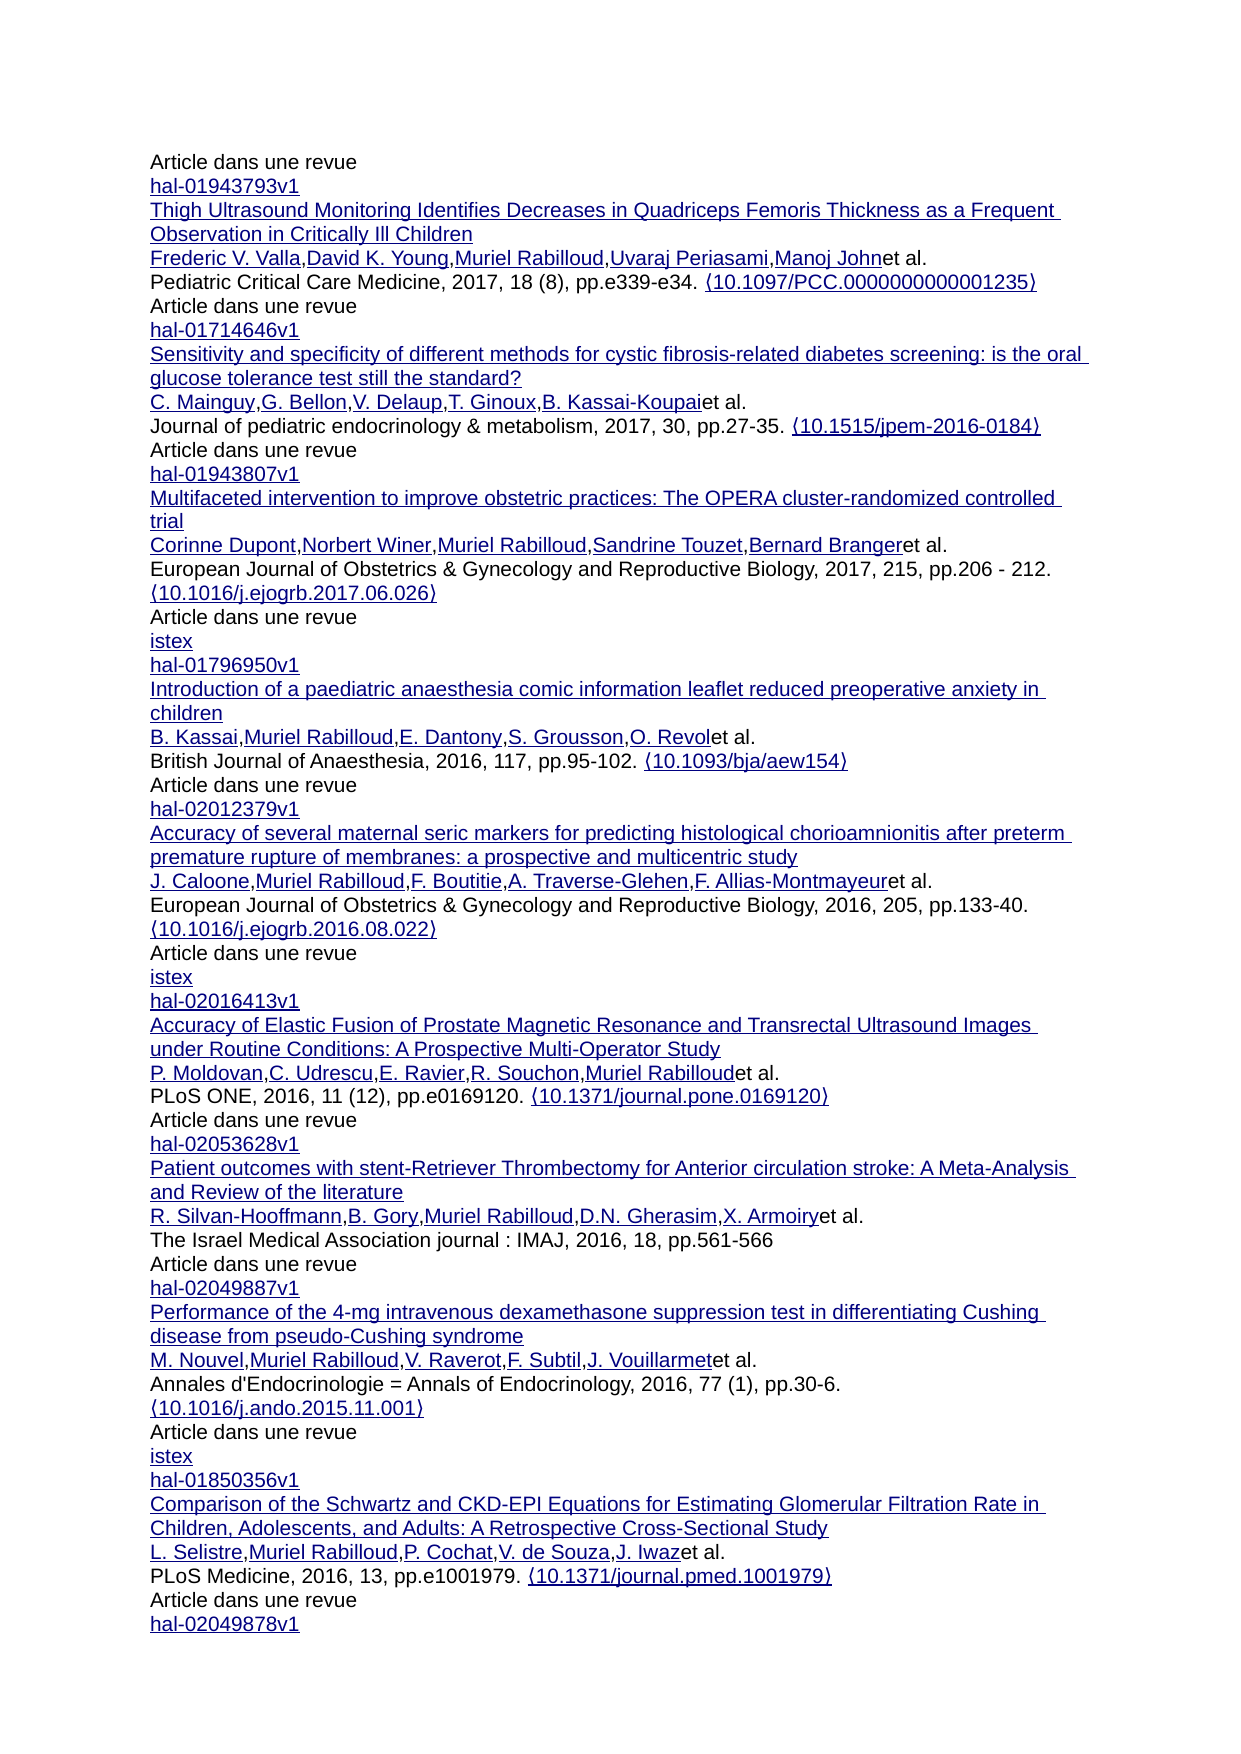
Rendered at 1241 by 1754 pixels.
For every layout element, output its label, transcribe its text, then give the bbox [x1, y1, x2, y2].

table_cell Thigh Ultrasound Monitoring Identifies Decreases in Quadriceps Femoris Thickness as a Frequent Observation in Critically Ill Children Frederic V. Valla,David K. Young,Muriel Rabilloud,Uvaraj Periasami,Manoj Johnet al. Pediatric Critical Care Medicine, 2017, 18 (8), pp.e339-e34. ⟨10.1097/PCC.0000000000001235⟩ Article dans une revue hal-01714646v1 [150, 198, 1090, 342]
table_cell Introduction of a paediatric anaesthesia comic information leaflet reduced preoperative anxiety in children B. Kassai,Muriel Rabilloud,E. Dantony,S. Grousson,O. Revolet al. British Journal of Anaesthesia, 2016, 117, pp.95-102. ⟨10.1093/bja/aew154⟩ Article dans une revue hal-02012379v1 [150, 677, 1090, 821]
table_cell Comparison of the Schwartz and CKD-EPI Equations for Estimating Glomerular Filtration Rate in Children, Adolescents, and Adults: A Retrospective Cross-Sectional Study L. Selistre,Muriel Rabilloud,P. Cochat,V. de Souza,J. Iwazet al. PLoS Medicine, 2016, 13, pp.e1001979. ⟨10.1371/journal.pmed.1001979⟩ Article dans une revue hal-02049878v1 [150, 1492, 1090, 1635]
table_cell Accuracy of Elastic Fusion of Prostate Magnetic Resonance and Transrectal Ultrasound Images under Routine Conditions: A Prospective Multi-Operator Study P. Moldovan,C. Udrescu,E. Ravier,R. Souchon,Muriel Rabilloudet al. PLoS ONE, 2016, 11 (12), pp.e0169120. ⟨10.1371/journal.pone.0169120⟩ Article dans une revue hal-02053628v1 [150, 1013, 1090, 1156]
table_cell Article dans une revue hal-01943793v1 [150, 150, 1090, 198]
table_cell Performance of the 4-mg intravenous dexamethasone suppression test in differentiating Cushing disease from pseudo-Cushing syndrome M. Nouvel,Muriel Rabilloud,V. Raverot,F. Subtil,J. Vouillarmetet al. Annales d'Endocrinologie = Annals of Endocrinology, 2016, 77 (1), pp.30-6. ⟨10.1016/j.ando.2015.11.001⟩ Article dans une revue istex hal-01850356v1 [150, 1300, 1090, 1492]
table_cell Accuracy of several maternal seric markers for predicting histological chorioamnionitis after preterm premature rupture of membranes: a prospective and multicentric study J. Caloone,Muriel Rabilloud,F. Boutitie,A. Traverse-Glehen,F. Allias-Montmayeuret al. European Journal of Obstetrics & Gynecology and Reproductive Biology, 2016, 205, pp.133-40. ⟨10.1016/j.ejogrb.2016.08.022⟩ Article dans une revue istex hal-02016413v1 [150, 821, 1090, 1012]
table_cell Sensitivity and specificity of different methods for cystic fibrosis-related diabetes screening: is the oral glucose tolerance test still the standard? C. Mainguy,G. Bellon,V. Delaup,T. Ginoux,B. Kassai-Koupaiet al. Journal of pediatric endocrinology & metabolism, 2017, 30, pp.27-35. ⟨10.1515/jpem-2016-0184⟩ Article dans une revue hal-01943807v1 [150, 342, 1090, 485]
table_cell Multifaceted intervention to improve obstetric practices: The OPERA cluster-randomized controlled trial Corinne Dupont,Norbert Winer,Muriel Rabilloud,Sandrine Touzet,Bernard Brangeret al. European Journal of Obstetrics & Gynecology and Reproductive Biology, 2017, 215, pp.206 - 212. ⟨10.1016/j.ejogrb.2017.06.026⟩ Article dans une revue istex hal-01796950v1 [150, 485, 1090, 677]
table_cell Patient outcomes with stent-Retriever Thrombectomy for Anterior circulation stroke: A Meta-Analysis and Review of the literature R. Silvan-Hooffmann,B. Gory,Muriel Rabilloud,D.N. Gherasim,X. Armoiryet al. The Israel Medical Association journal : IMAJ, 2016, 18, pp.561-566 Article dans une revue hal-02049887v1 [150, 1156, 1090, 1300]
